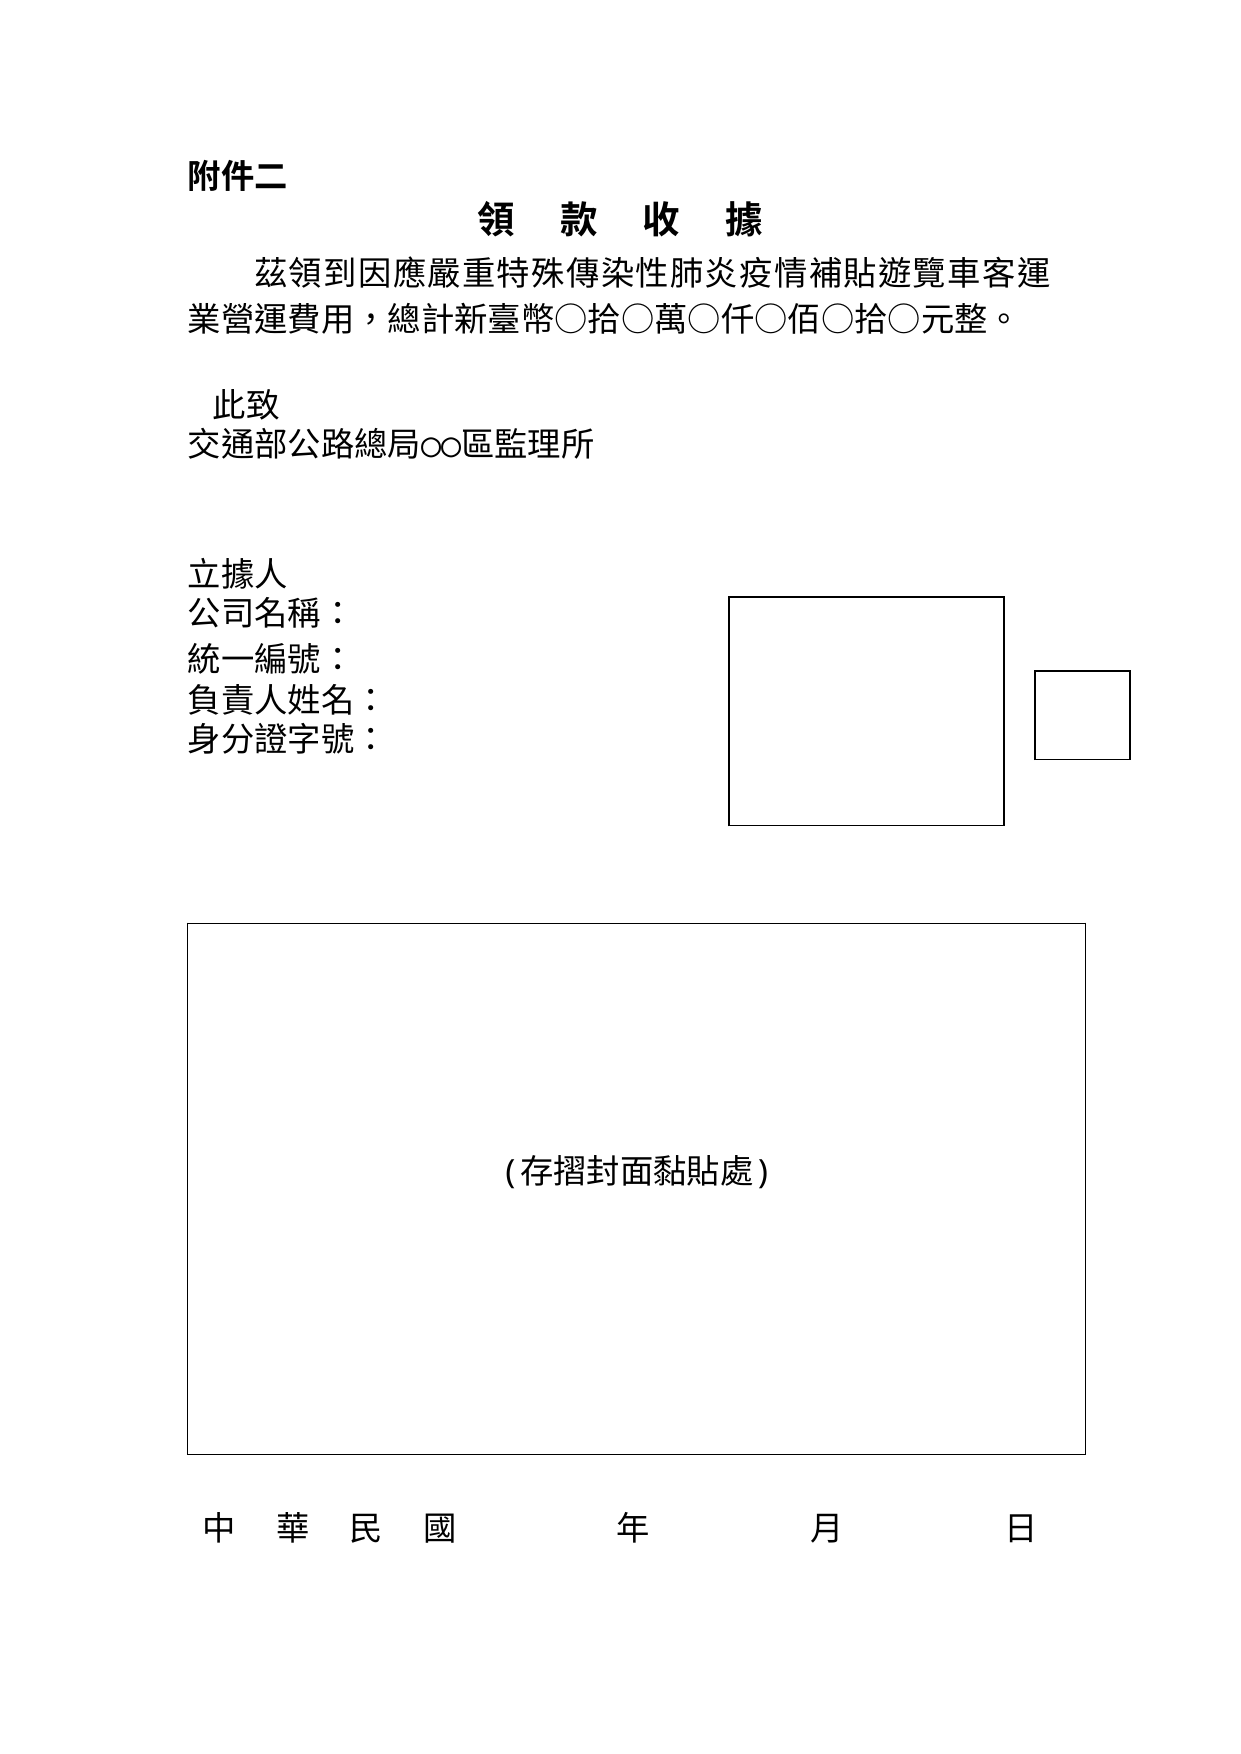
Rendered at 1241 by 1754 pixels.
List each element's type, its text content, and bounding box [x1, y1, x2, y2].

text 負責人姓名： [187, 681, 728, 720]
text 公司名稱： [187, 594, 1053, 633]
text 身分證字號： [187, 720, 728, 759]
text 中 華 民 國 年 月 日 [187, 1509, 1053, 1548]
table_header (存摺封面黏貼處) [188, 924, 1085, 1454]
text 統一編號： [187, 633, 728, 681]
text [1005, 720, 1034, 759]
text 領 款 收 據 [187, 198, 1053, 242]
text [730, 598, 1003, 825]
text 茲領到因應嚴重特殊傳染性肺炎疫情補貼遊覽車客運業營運費用，總計新臺幣○拾○萬○仟○佰○拾○元整。 [187, 254, 1053, 341]
text [1005, 681, 1034, 720]
text [1005, 633, 1053, 681]
text 立據人 [187, 555, 1053, 594]
text 交通部公路總局○○區監理所 [187, 426, 1053, 464]
text 此致 [212, 387, 1053, 426]
text 附件二 [187, 150, 1053, 198]
text [1036, 672, 1129, 759]
